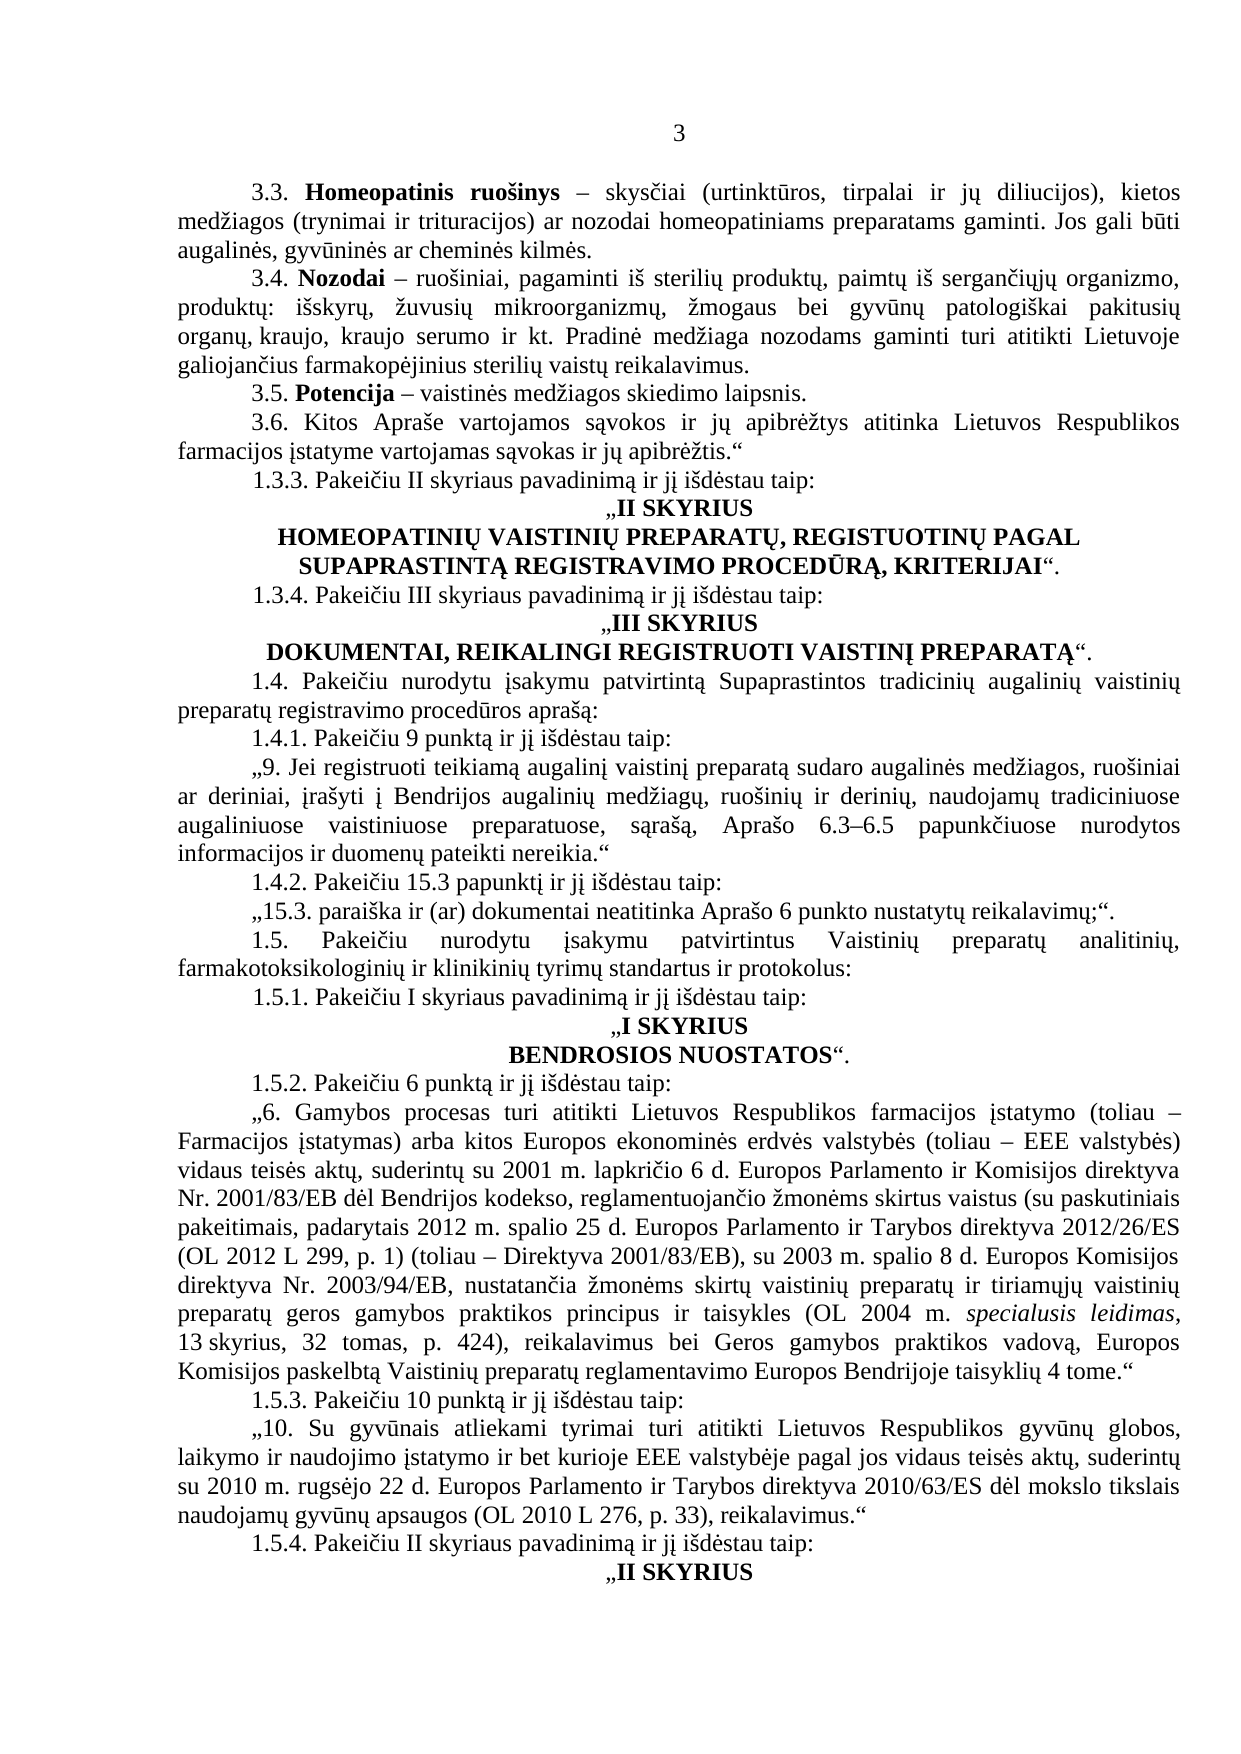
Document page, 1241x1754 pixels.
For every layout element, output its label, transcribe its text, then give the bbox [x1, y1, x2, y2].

text 1.4.2. Pakeičiu 15.3 papunktį ir jį išdėstau taip: [177, 867, 1181, 896]
text „II SKYRIUS [177, 493, 1181, 522]
text DOKUMENTAI, REIKALINGI REGISTRUOTI VAISTINĮ PREPARATĄ“. [177, 637, 1181, 666]
text 3.5. Potencija – vaistinės medžiagos skiedimo laipsnis. [177, 378, 1181, 407]
text HOMEOPATINIŲ VAISTINIŲ PREPARATŲ, REGISTUOTINŲ PAGAL SUPAPRASTINTĄ REGISTRAVIMO PROCEDŪRĄ, KRITERIJAI“. [177, 522, 1181, 580]
text 1.4. Pakeičiu nurodytu įsakymu patvirtintą Supaprastintos tradicinių augalinių vaistinių preparatų registravimo procedūros aprašą: [177, 666, 1181, 723]
text 1.5.4. Pakeičiu II skyriaus pavadinimą ir jį išdėstau taip: [177, 1528, 1181, 1557]
text 1.5.1. Pakeičiu I skyriaus pavadinimą ir jį išdėstau taip: [177, 982, 1181, 1011]
text „I SKYRIUS [177, 1011, 1181, 1040]
text „10. Su gyvūnais atliekami tyrimai turi atitikti Lietuvos Respublikos gyvūnų globos, laikymo ir naudojimo įstatymo ir bet kurioje EEE valstybėje pagal jos vidaus teisės aktų, suderintų su 2010 m. rugsėjo 22 d. Europos Parlamento ir Tarybos direktyva 2010/63/ES dėl mokslo tikslais naudojamų gyvūnų apsaugos (OL 2010 L 276, p. 33), reikalavimus.“ [177, 1413, 1181, 1528]
text „6. Gamybos procesas turi atitikti Lietuvos Respublikos farmacijos įstatymo (toliau – Farmacijos įstatymas) arba kitos Europos ekonominės erdvės valstybės (toliau – EEE valstybės) vidaus teisės aktų, suderintų su 2001 m. lapkričio 6 d. Europos Parlamento ir Komisijos direktyva Nr. 2001/83/EB dėl Bendrijos kodekso, reglamentuojančio žmonėms skirtus vaistus (su paskutiniais pakeitimais, padarytais 2012 m. spalio 25 d. Europos Parlamento ir Tarybos direktyva 2012/26/ES (OL 2012 L 299, p. 1) (toliau – Direktyva 2001/83/EB), su 2003 m. spalio 8 d. Europos Komisijos direktyva Nr. 2003/94/EB, nustatančia žmonėms skirtų vaistinių preparatų ir tiriamųjų vaistinių preparatų geros gamybos praktikos principus ir taisykles (OL 2004 m. specialusis leidimas, 13 skyrius, 32 tomas, p. 424), reikalavimus bei Geros gamybos praktikos vadovą, Europos Komisijos paskelbtą Vaistinių preparatų reglamentavimo Europos Bendrijoje taisyklių 4 tome.“ [177, 1097, 1181, 1385]
text 3.4. Nozodai – ruošiniai, pagaminti iš sterilių produktų, paimtų iš sergančiųjų organizmo, produktų: išskyrų, žuvusių mikroorganizmų, žmogaus bei gyvūnų patologiškai pakitusių organų, kraujo, kraujo serumo ir kt. Pradinė medžiaga nozodams gaminti turi atitikti Lietuvoje galiojančius farmakopėjinius sterilių vaistų reikalavimus. [177, 263, 1181, 378]
text 3.6. Kitos Apraše vartojamos sąvokos ir jų apibrėžtys atitinka Lietuvos Respublikos farmacijos įstatyme vartojamas sąvokas ir jų apibrėžtis.“ [177, 407, 1181, 465]
text „15.3. paraiška ir (ar) dokumentai neatitinka Aprašo 6 punkto nustatytų reikalavimų;“. [177, 896, 1181, 925]
text „II SKYRIUS [177, 1557, 1181, 1586]
text 1.5.2. Pakeičiu 6 punktą ir jį išdėstau taip: [177, 1068, 1181, 1097]
text 1.3.4. Pakeičiu III skyriaus pavadinimą ir jį išdėstau taip: [177, 580, 1181, 608]
text „III SKYRIUS [177, 608, 1181, 637]
text „9. Jei registruoti teikiamą augalinį vaistinį preparatą sudaro augalinės medžiagos, ruošiniai ar deriniai, įrašyti į Bendrijos augalinių medžiagų, ruošinių ir derinių, naudojamų tradiciniuose augaliniuose vaistiniuose preparatuose, sąrašą, Aprašo 6.3–6.5 papunkčiuose nurodytos informacijos ir duomenų pateikti nereikia.“ [177, 752, 1181, 867]
text 1.5. Pakeičiu nurodytu įsakymu patvirtintus Vaistinių preparatų analitinių, farmakotoksikologinių ir klinikinių tyrimų standartus ir protokolus: [177, 925, 1181, 982]
text 1.5.3. Pakeičiu 10 punktą ir jį išdėstau taip: [177, 1385, 1181, 1413]
text 1.3.3. Pakeičiu II skyriaus pavadinimą ir jį išdėstau taip: [177, 465, 1181, 493]
text 3.3. Homeopatinis ruošinys – skysčiai (urtinktūros, tirpalai ir jų diliucijos), kietos medžiagos (trynimai ir trituracijos) ar nozodai homeopatiniams preparatams gaminti. Jos gali būti augalinės, gyvūninės ar cheminės kilmės. [177, 177, 1181, 263]
text BENDROSIOS NUOSTATOS“. [177, 1040, 1181, 1068]
text 1.4.1. Pakeičiu 9 punktą ir jį išdėstau taip: [177, 723, 1181, 752]
